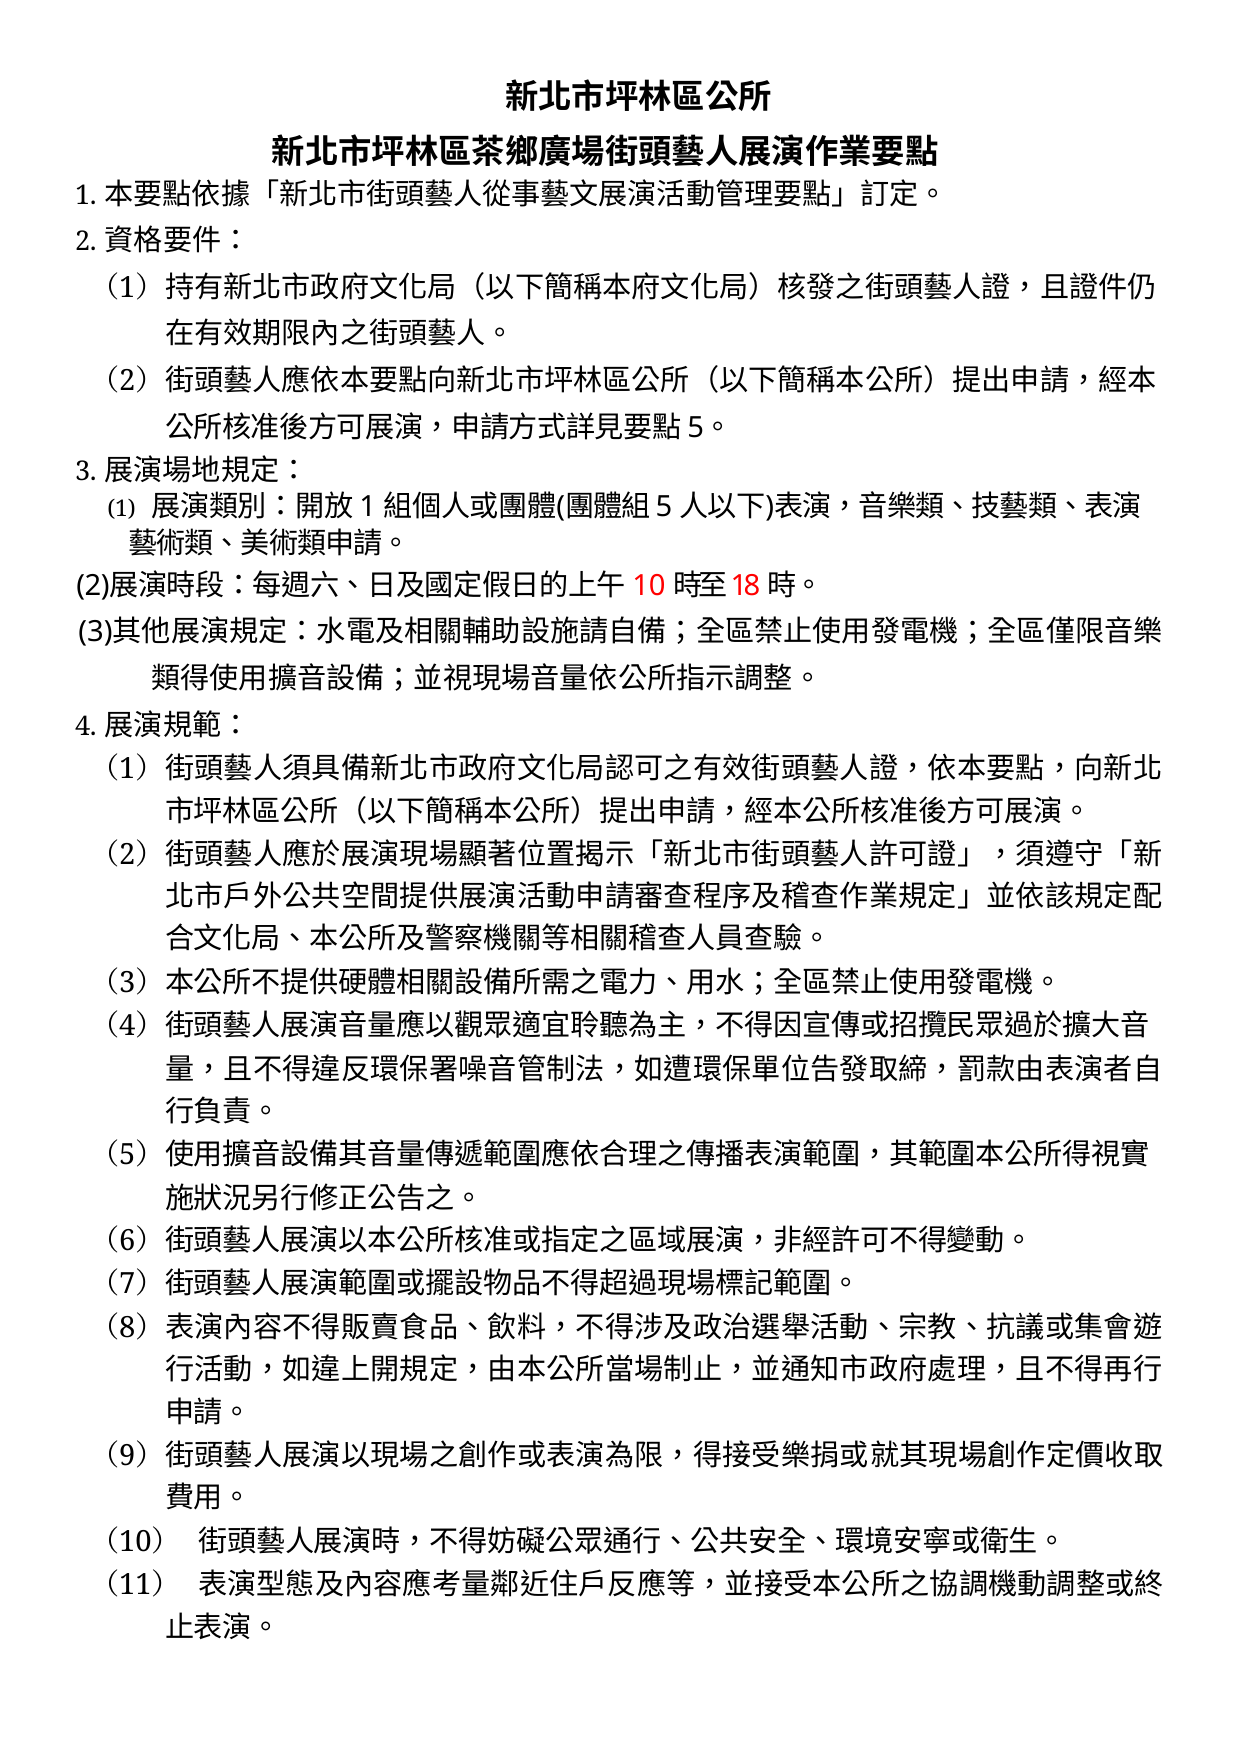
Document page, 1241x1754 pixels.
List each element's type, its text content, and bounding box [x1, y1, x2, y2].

list 本要點依據「新北市街頭藝人從事藝文展演活動管理要點」訂定。 [75, 176, 1184, 212]
list 展演場地規定： [75, 451, 1184, 487]
list 街頭藝人展演音量應以觀眾適宜聆聽為主，不得因宣傳或招攬民眾過於擴大音 [90, 1002, 1165, 1044]
title 新北市坪林區茶鄉廣場街頭藝人展演作業要點 [59, 118, 1150, 176]
list 表演型態及內容應考量鄰近住戶反應等，並接受本公所之協調機動調整或終止表演。 [90, 1561, 1165, 1645]
list 街頭藝人展演範圍或擺設物品不得超過現場標記範圍。 [90, 1260, 1165, 1302]
list 街頭藝人須具備新北市政府文化局認可之有效街頭藝人證，依本要點，向新北市坪林區公所（以下簡稱本公所）提出申請，經本公所核准後方可展演。 [90, 745, 1165, 829]
list 街頭藝人應於展演現場顯著位置揭示「新北市街頭藝人許可證」，須遵守「新北市戶外公共空間提供展演活動申請審查程序及稽查作業規定」並依該規定配合文化局、本公所及警察機關等相關稽查人員查驗。 [90, 830, 1165, 957]
list 街頭藝人展演以現場之創作或表演為限，得接受樂捐或就其現場創作定價收取費用。 [90, 1432, 1165, 1516]
list 量，且不得違反環保署噪音管制法，如遭環保單位告發取締，罰款由表演者自行負責。 [165, 1045, 1165, 1130]
list 展演類別：開放 1 組個人或團體(團體組 5 人以下)表演，音樂類、技藝類、表演 [107, 487, 1184, 524]
list 街頭藝人展演時，不得妨礙公眾通行、公共安全、環境安寧或衛生。 [90, 1517, 1165, 1560]
title 新北市坪林區公所 [126, 71, 1150, 118]
list 本公所不提供硬體相關設備所需之電力、用水；全區禁止使用發電機。 [90, 958, 1165, 1001]
list 施狀況另行修正公告之。 [165, 1174, 1165, 1217]
list 展演規範： [75, 701, 1184, 744]
text 藝術類、美術類申請。 [107, 524, 1184, 561]
text (3)其他展演規定：水電及相關輔助設施請自備；全區禁止使用發電機；全區僅限音樂類得使用擴音設備；並視現場音量依公所指示調整。 [48, 608, 1166, 697]
list 街頭藝人應依本要點向新北市坪林區公所（以下簡稱本公所）提出申請，經本公所核准後方可展演，申請方式詳見要點 5。 [90, 357, 1166, 446]
list 街頭藝人展演以本公所核准或指定之區域展演，非經許可不得變動。 [90, 1217, 1184, 1259]
text (2)展演時段：每週六、日及國定假日的上午 10 時至 18 時。 [48, 561, 1184, 603]
list 資格要件： [75, 217, 1184, 259]
list 使用擴音設備其音量傳遞範圍應依合理之傳播表演範圍，其範圍本公所得視實 [90, 1131, 1165, 1173]
list 表演內容不得販賣食品、飲料，不得涉及政治選舉活動、宗教、抗議或集會遊行活動，如違上開規定，由本公所當場制止，並通知市政府處理，且不得再行申請。 [90, 1303, 1165, 1431]
list 持有新北市政府文化局（以下簡稱本府文化局）核發之街頭藝人證，且證件仍在有效期限內之街頭藝人。 [90, 263, 1165, 352]
